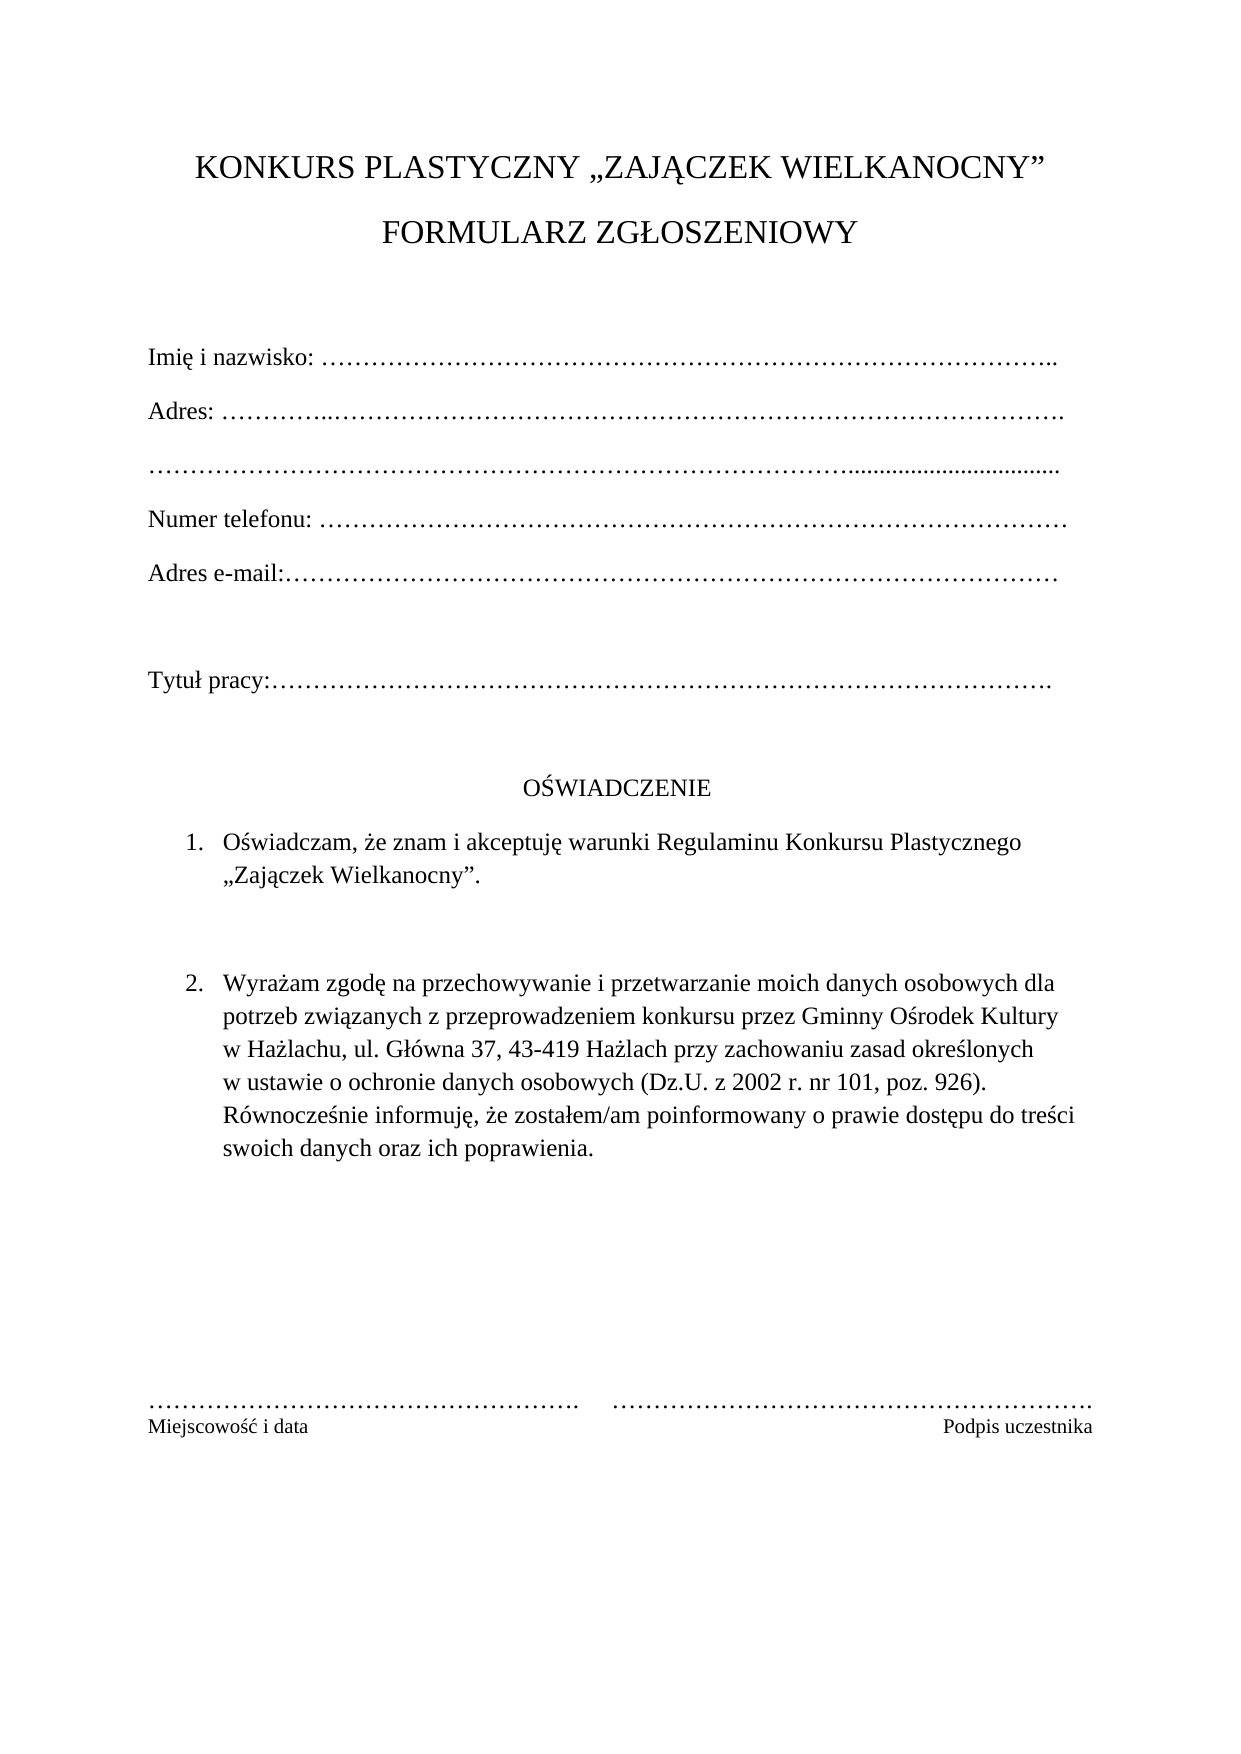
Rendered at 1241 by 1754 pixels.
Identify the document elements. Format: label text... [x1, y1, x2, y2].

text Tytuł pracy:…………………………………………………………………………………. [148, 665, 1093, 694]
table_header …………………………………………………. Podpis uczestnika [600, 1328, 1104, 1438]
list Wyrażam zgodę na przechowywanie i przetwarzanie moich danych osobowych dla potrzeb związanych z przeprowadzeniem konkursu przez Gminny Ośrodek Kultury w Hażlachu, ul. Główna 37, 43-419 Hażlach przy zachowaniu zasad określonych w ustawie o ochronie danych osobowych (Dz.U. z 2002 r. nr 101, poz. 926). Równocześnie informuję, że zostałem/am poinformowany o prawie dostępu do treści swoich danych oraz ich poprawienia. [185, 968, 1093, 1194]
text ………………………………………………………………………….................................. [148, 450, 1093, 479]
text Adres e-mail:………………………………………………………………………………… [148, 558, 1093, 586]
text OŚWIADCZENIE [148, 773, 1093, 802]
text FORMULARZ ZGŁOSZENIOWY [148, 212, 1093, 251]
text KONKURS PLASTYCZNY „ZAJĄCZEK WIELKANOCNY” [148, 148, 1093, 186]
text Adres: …………..……………………………………………………………………………. [148, 396, 1093, 425]
text Numer telefonu: ……………………………………………………………………………… [148, 504, 1093, 533]
text Imię i nazwisko: …………………………………………………………………………….. [148, 342, 1093, 371]
list Oświadczam, że znam i akceptuję warunki Regulaminu Konkursu Plastycznego „Zajączek Wielkanocny”. [185, 827, 1093, 889]
table_header ……………………………………………. Miejscowość i data [136, 1328, 600, 1438]
